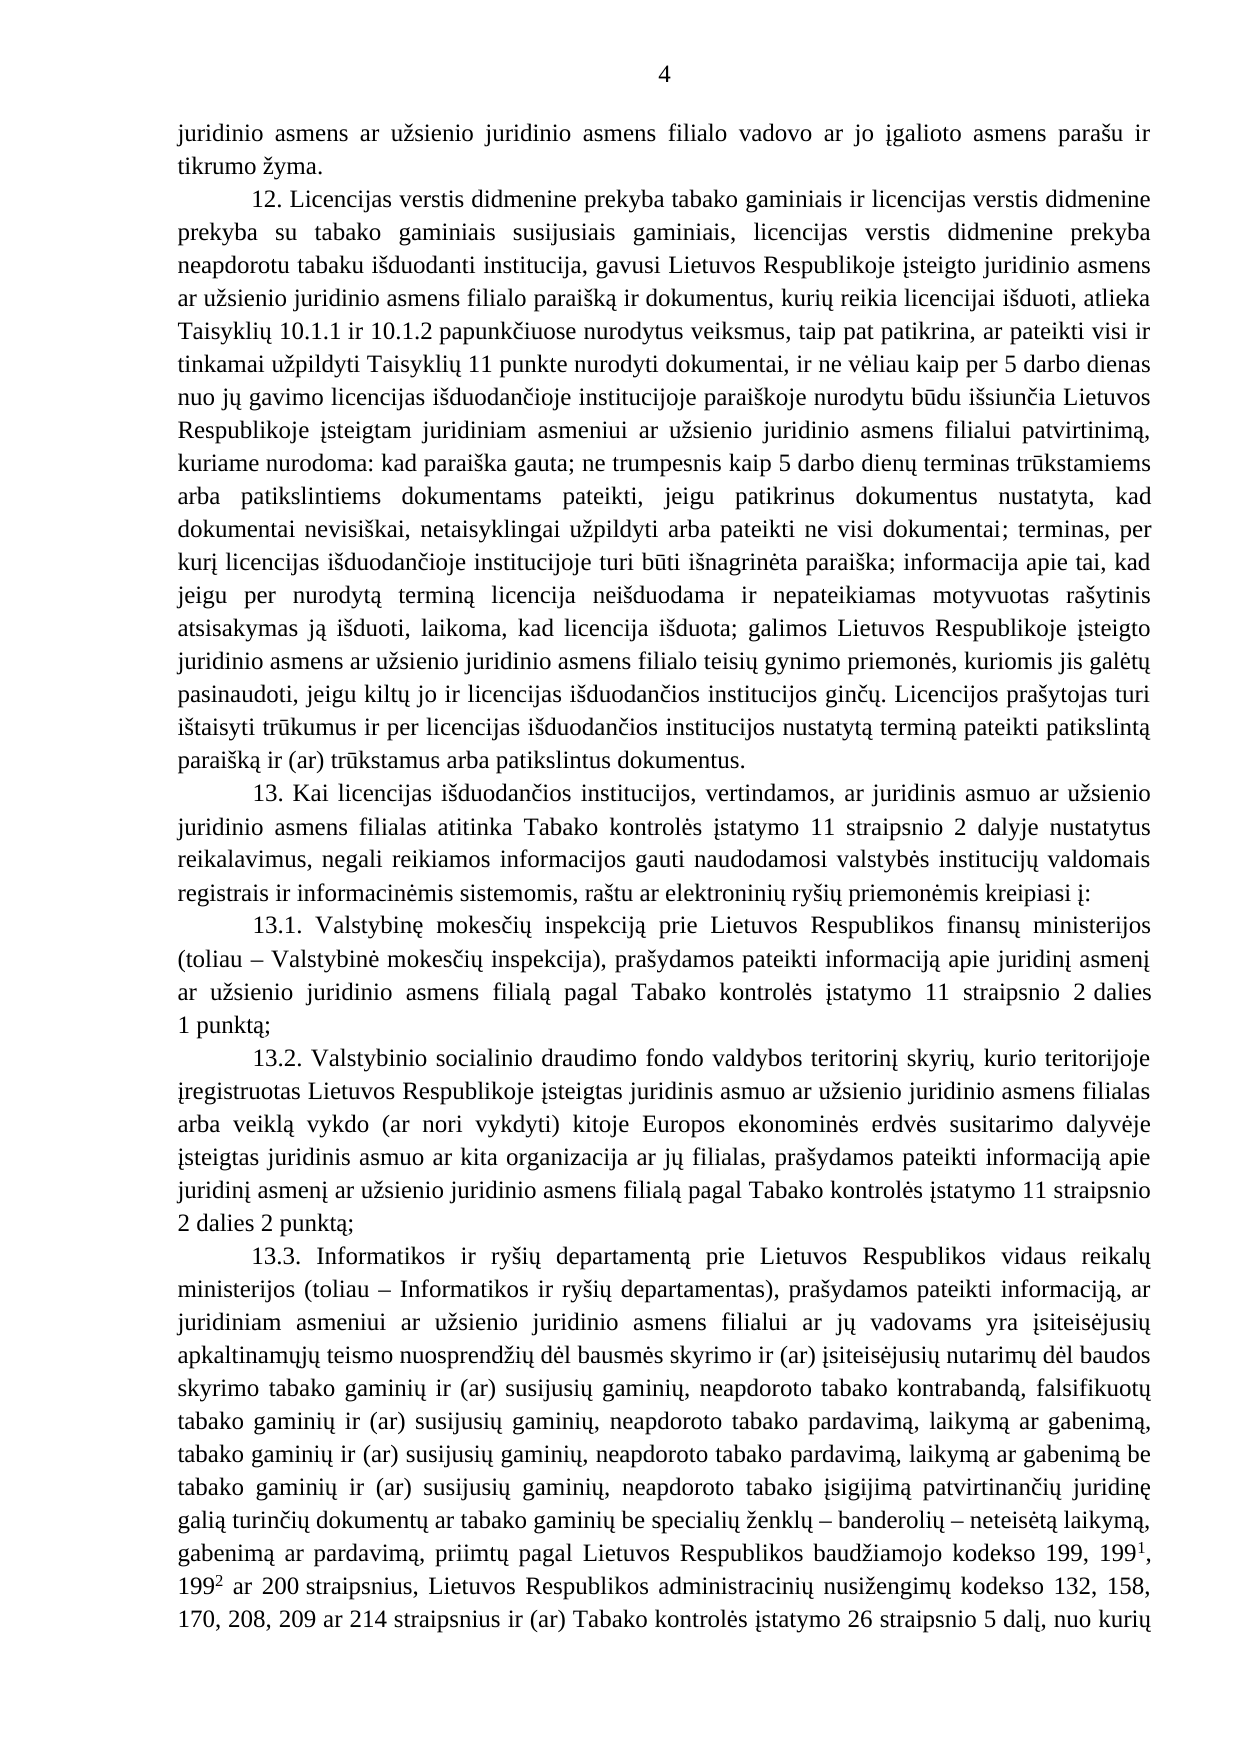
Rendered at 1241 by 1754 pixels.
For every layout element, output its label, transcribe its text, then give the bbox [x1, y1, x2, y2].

text 12. Licencijas verstis didmenine prekyba tabako gaminiais ir licencijas verstis didmenine prekyba su tabako gaminiais susijusiais gaminiais, licencijas verstis didmenine prekyba neapdorotu tabaku išduodanti institucija, gavusi Lietuvos Respublikoje įsteigto juridinio asmens ar užsienio juridinio asmens filialo paraišką ir dokumentus, kurių reikia licencijai išduoti, atlieka Taisyklių 10.1.1 ir 10.1.2 papunkčiuose nurodytus veiksmus, taip pat patikrina, ar pateikti visi ir tinkamai užpildyti Taisyklių 11 punkte nurodyti dokumentai, ir ne vėliau kaip per 5 darbo dienas nuo jų gavimo licencijas išduodančioje institucijoje paraiškoje nurodytu būdu išsiunčia Lietuvos Respublikoje įsteigtam juridiniam asmeniui ar užsienio juridinio asmens filialui patvirtinimą, kuriame nurodoma: kad paraiška gauta; ne trumpesnis kaip 5 darbo dienų terminas trūkstamiems arba patikslintiems dokumentams pateikti, jeigu patikrinus dokumentus nustatyta, kad dokumentai nevisiškai, netaisyklingai užpildyti arba pateikti ne visi dokumentai; terminas, per kurį licencijas išduodančioje institucijoje turi būti išnagrinėta paraiška; informacija apie tai, kad jeigu per nurodytą terminą licencija neišduodama ir nepateikiamas motyvuotas rašytinis atsisakymas ją išduoti, laikoma, kad licencija išduota; galimos Lietuvos Respublikoje įsteigto juridinio asmens ar užsienio juridinio asmens filialo teisių gynimo priemonės, kuriomis jis galėtų pasinaudoti, jeigu kiltų jo ir licencijas išduodančios institucijos ginčų. Licencijos prašytojas turi ištaisyti trūkumus ir per licencijas išduodančios institucijos nustatytą terminą pateikti patikslintą paraišką ir (ar) trūkstamus arba patikslintus dokumentus. [177, 184, 1152, 774]
text juridinio asmens ar užsienio juridinio asmens filialo vadovo ar jo įgalioto asmens parašu ir tikrumo žyma. [177, 118, 1152, 180]
text 13. Kai licencijas išduodančios institucijos, vertindamos, ar juridinis asmuo ar užsienio juridinio asmens filialas atitinka Tabako kontrolės įstatymo 11 straipsnio 2 dalyje nustatytus reikalavimus, negali reikiamos informacijos gauti naudodamosi valstybės institucijų valdomais registrais ir informacinėmis sistemomis, raštu ar elektroninių ryšių priemonėmis kreipiasi į: [177, 778, 1152, 906]
text 13.3. Informatikos ir ryšių departamentą prie Lietuvos Respublikos vidaus reikalų ministerijos (toliau – Informatikos ir ryšių departamentas), prašydamos pateikti informaciją, ar juridiniam asmeniui ar užsienio juridinio asmens filialui ar jų vadovams yra įsiteisėjusių apkaltinamųjų teismo nuosprendžių dėl bausmės skyrimo ir (ar) įsiteisėjusių nutarimų dėl baudos skyrimo tabako gaminių ir (ar) susijusių gaminių, neapdoroto tabako kontrabandą, falsifikuotų tabako gaminių ir (ar) susijusių gaminių, neapdoroto tabako pardavimą, laikymą ar gabenimą, tabako gaminių ir (ar) susijusių gaminių, neapdoroto tabako pardavimą, laikymą ar gabenimą be tabako gaminių ir (ar) susijusių gaminių, neapdoroto tabako įsigijimą patvirtinančių juridinę galią turinčių dokumentų ar tabako gaminių be specialių ženklų – banderolių – neteisėtą laikymą, gabenimą ar pardavimą, priimtų pagal Lietuvos Respublikos baudžiamojo kodekso 199, 1991, 1992 ar 200 straipsnius, Lietuvos Respublikos administracinių nusižengimų kodekso 132, 158, 170, 208, 209 ar 214 straipsnius ir (ar) Tabako kontrolės įstatymo 26 straipsnio 5 dalį, nuo kurių [177, 1241, 1152, 1633]
text 13.2. Valstybinio socialinio draudimo fondo valdybos teritorinį skyrių, kurio teritorijoje įregistruotas Lietuvos Respublikoje įsteigtas juridinis asmuo ar užsienio juridinio asmens filialas arba veiklą vykdo (ar nori vykdyti) kitoje Europos ekonominės erdvės susitarimo dalyvėje įsteigtas juridinis asmuo ar kita organizacija ar jų filialas, prašydamos pateikti informaciją apie juridinį asmenį ar užsienio juridinio asmens filialą pagal Tabako kontrolės įstatymo 11 straipsnio 2 dalies 2 punktą; [177, 1043, 1152, 1237]
text 13.1. Valstybinę mokesčių inspekciją prie Lietuvos Respublikos finansų ministerijos (toliau – Valstybinė mokesčių inspekcija), prašydamos pateikti informaciją apie juridinį asmenį ar užsienio juridinio asmens filialą pagal Tabako kontrolės įstatymo 11 straipsnio 2 dalies 1 punktą; [177, 911, 1152, 1038]
